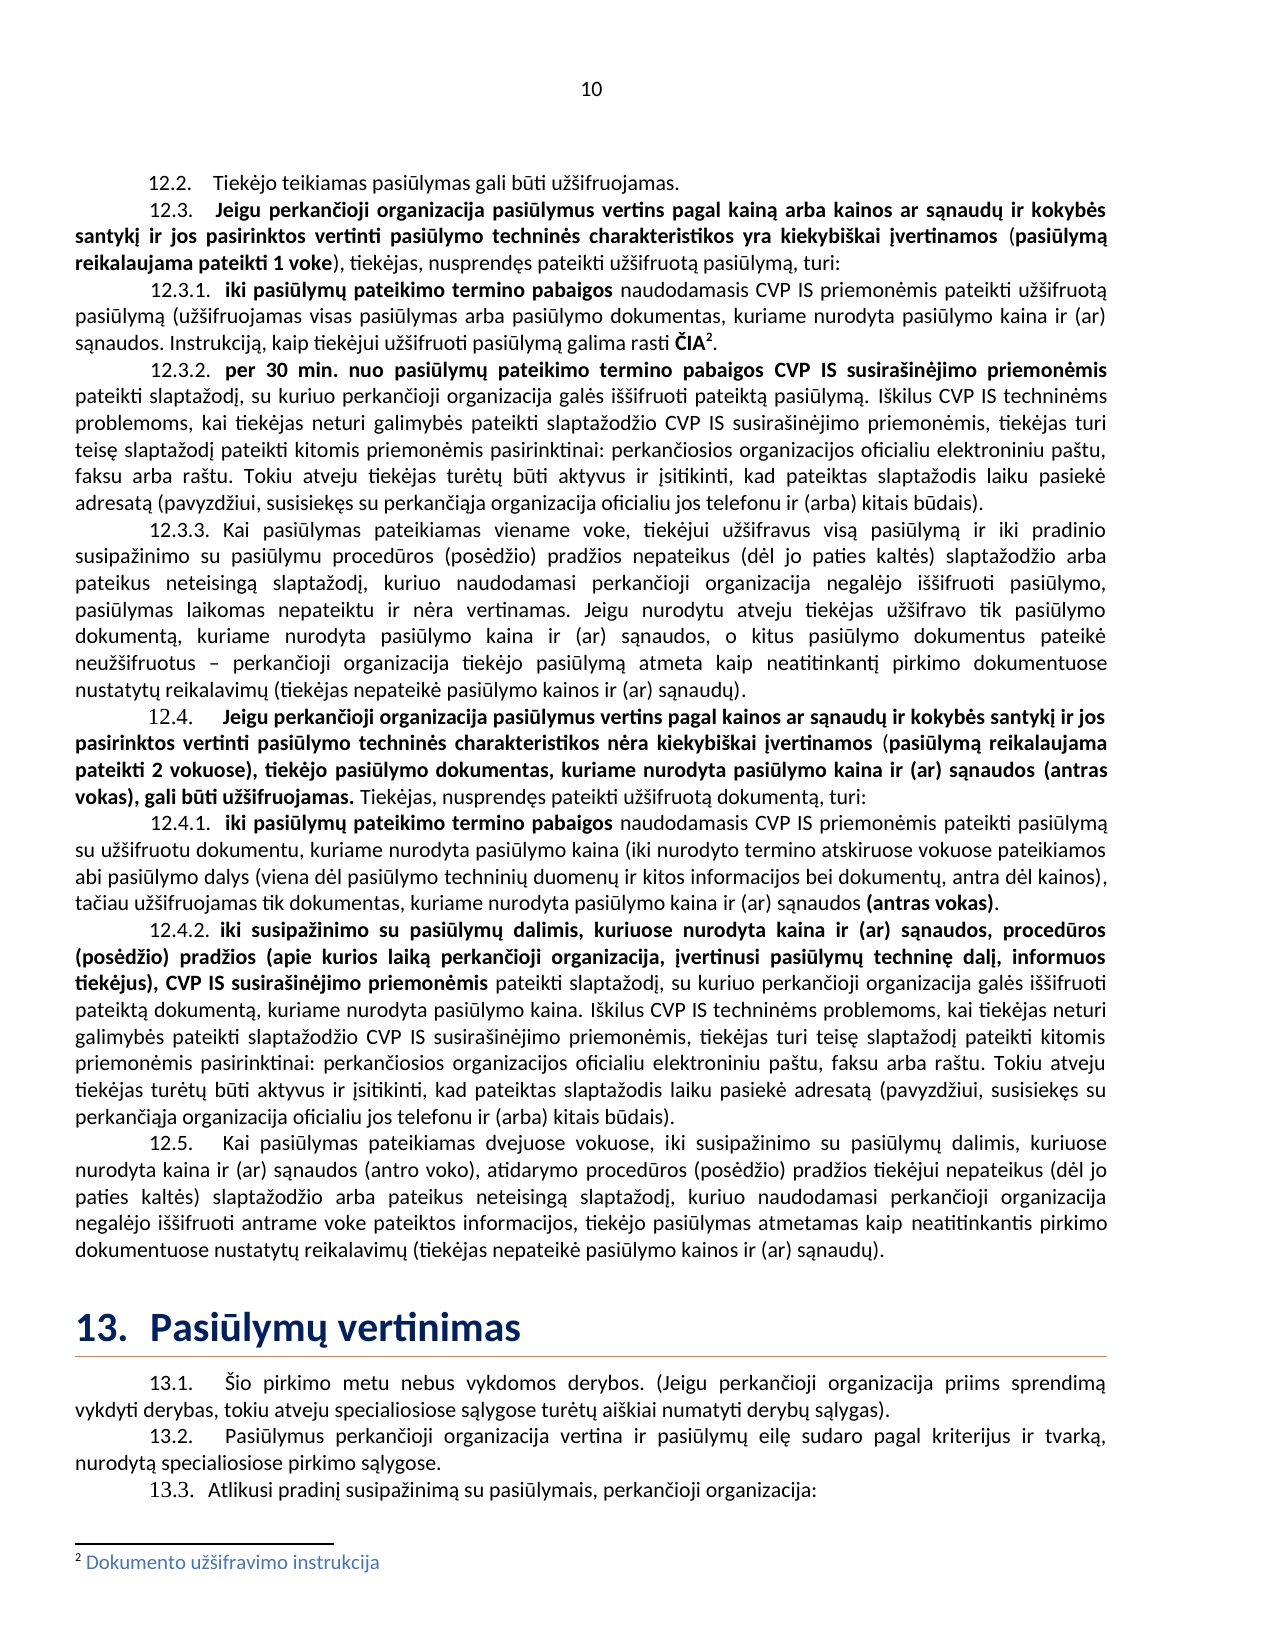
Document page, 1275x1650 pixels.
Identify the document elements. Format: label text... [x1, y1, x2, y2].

list Dokumento užšifravimo instrukcija [75, 1549, 1107, 1575]
text 12.3.3. Kai pasiūlymas pateikiamas viename voke, tiekėjui užšifravus visą pasiūlymą ir iki pradinio susipažinimo su pasiūlymu procedūros (posėdžio) pradžios nepateikus (dėl jo paties kaltės) slaptažodžio arba pateikus neteisingą slaptažodį, kuriuo naudodamasi perkančioji organizacija negalėjo iššifruoti pasiūlymo, pasiūlymas laikomas nepateiktu ir nėra vertinamas. Jeigu nurodytu atveju tiekėjas užšifravo tik pasiūlymo dokumentą, kuriame nurodyta pasiūlymo kaina ir (ar) sąnaudos, o kitus pasiūlymo dokumentus pateikė neužšifruotus – perkančioji organizacija tiekėjo pasiūlymą atmeta kaip neatitinkantį pirkimo dokumentuose nustatytų reikalavimų (tiekėjas nepateikė pasiūlymo kainos ir (ar) sąnaudų). [75, 516, 1107, 703]
list iki pasiūlymų pateikimo termino pabaigos naudodamasis CVP IS priemonėmis pateikti užšifruotą pasiūlymą (užšifruojamas visas pasiūlymas arba pasiūlymo dokumentas, kuriame nurodyta pasiūlymo kaina ir (ar) sąnaudos. Instrukciją, kaip tiekėjui užšifruoti pasiūlymą galima rasti ČIA. [75, 276, 1107, 356]
list iki pasiūlymų pateikimo termino pabaigos naudodamasis CVP IS priemonėmis pateikti pasiūlymą su užšifruotu dokumentu, kuriame nurodyta pasiūlymo kaina (iki nurodyto termino atskiruose vokuose pateikiamos abi pasiūlymo dalys (viena dėl pasiūlymo techninių duomenų ir kitos informacijos bei dokumentų, antra dėl kainos), tačiau užšifruojamas tik dokumentas, kuriame nurodyta pasiūlymo kaina ir (ar) sąnaudos (antras vokas). [75, 809, 1107, 916]
text 12.4.2. iki susipažinimo su pasiūlymų dalimis, kuriuose nurodyta kaina ir (ar) sąnaudos, procedūros (posėdžio) pradžios (apie kurios laiką perkančioji organizacija, įvertinusi pasiūlymų techninę dalį, informuos tiekėjus), CVP IS susirašinėjimo priemonėmis pateikti slaptažodį, su kuriuo perkančioji organizacija galės iššifruoti pateiktą dokumentą, kuriame nurodyta pasiūlymo kaina. Iškilus CVP IS techninėms problemoms, kai tiekėjas neturi galimybės pateikti slaptažodžio CVP IS susirašinėjimo priemonėmis, tiekėjas turi teisę slaptažodį pateikti kitomis priemonėmis pasirinktinai: perkančiosios organizacijos oficialiu elektroniniu paštu, faksu arba raštu. Tokiu atveju tiekėjas turėtų būti aktyvus ir įsitikinti, kad pateiktas slaptažodis laiku pasiekė adresatą (pavyzdžiui, susisiekęs su perkančiąja organizacija oficialiu jos telefonu ir (arba) kitais būdais). [75, 916, 1107, 1129]
list Pasiūlymus perkančioji organizacija vertina ir pasiūlymų eilę sudaro pagal kriterijus ir tvarką, nurodytą specialiosiose pirkimo sąlygose. [75, 1423, 1107, 1476]
list Jeigu perkančioji organizacija pasiūlymus vertins pagal kainą arba kainos ar sąnaudų ir kokybės santykį ir jos pasirinktos vertinti pasiūlymo techninės charakteristikos yra kiekybiškai įvertinamos (pasiūlymą reikalaujama pateikti 1 voke), tiekėjas, nusprendęs pateikti užšifruotą pasiūlymą, turi: [75, 196, 1107, 276]
list Atlikusi pradinį susipažinimą su pasiūlymais, perkančioji organizacija: [149, 1476, 1107, 1503]
list Kai pasiūlymas pateikiamas dvejuose vokuose, iki susipažinimo su pasiūlymų dalimis, kuriuose nurodyta kaina ir (ar) sąnaudos (antro voko), atidarymo procedūros (posėdžio) pradžios tiekėjui nepateikus (dėl jo paties kaltės) slaptažodžio arba pateikus neteisingą slaptažodį, kuriuo naudodamasi perkančioji organizacija negalėjo iššifruoti antrame voke pateiktos informacijos, tiekėjo pasiūlymas atmetamas kaip neatitinkantis pirkimo dokumentuose nustatytų reikalavimų (tiekėjas nepateikė pasiūlymo kainos ir (ar) sąnaudų). [75, 1129, 1107, 1263]
list Šio pirkimo metu nebus vykdomos derybos. (Jeigu perkančioji organizacija priims sprendimą vykdyti derybas, tokiu atveju specialiosiose sąlygose turėtų aiškiai numatyti derybų sąlygas). [75, 1369, 1107, 1423]
list Jeigu perkančioji organizacija pasiūlymus vertins pagal kainos ar sąnaudų ir kokybės santykį ir jos pasirinktos vertinti pasiūlymo techninės charakteristikos nėra kiekybiškai įvertinamos (pasiūlymą reikalaujama pateikti 2 vokuose), tiekėjo pasiūlymo dokumentas, kuriame nurodyta pasiūlymo kaina ir (ar) sąnaudos (antras vokas), gali būti užšifruojamas. Tiekėjas, nusprendęs pateikti užšifruotą dokumentą, turi: [75, 703, 1107, 809]
subtitle Pasiūlymų vertinimas [75, 1301, 1107, 1356]
list per 30 min. nuo pasiūlymų pateikimo termino pabaigos CVP IS susirašinėjimo priemonėmis pateikti slaptažodį, su kuriuo perkančioji organizacija galės iššifruoti pateiktą pasiūlymą. Iškilus CVP IS techninėms problemoms, kai tiekėjas neturi galimybės pateikti slaptažodžio CVP IS susirašinėjimo priemonėmis, tiekėjas turi teisę slaptažodį pateikti kitomis priemonėmis pasirinktinai: perkančiosios organizacijos oficialiu elektroniniu paštu, faksu arba raštu. Tokiu atveju tiekėjas turėtų būti aktyvus ir įsitikinti, kad pateiktas slaptažodis laiku pasiekė adresatą (pavyzdžiui, susisiekęs su perkančiąja organizacija oficialiu jos telefonu ir (arba) kitais būdais). [75, 356, 1107, 516]
list Tiekėjo teikiamas pasiūlymas gali būti užšifruojamas. [75, 169, 1107, 196]
